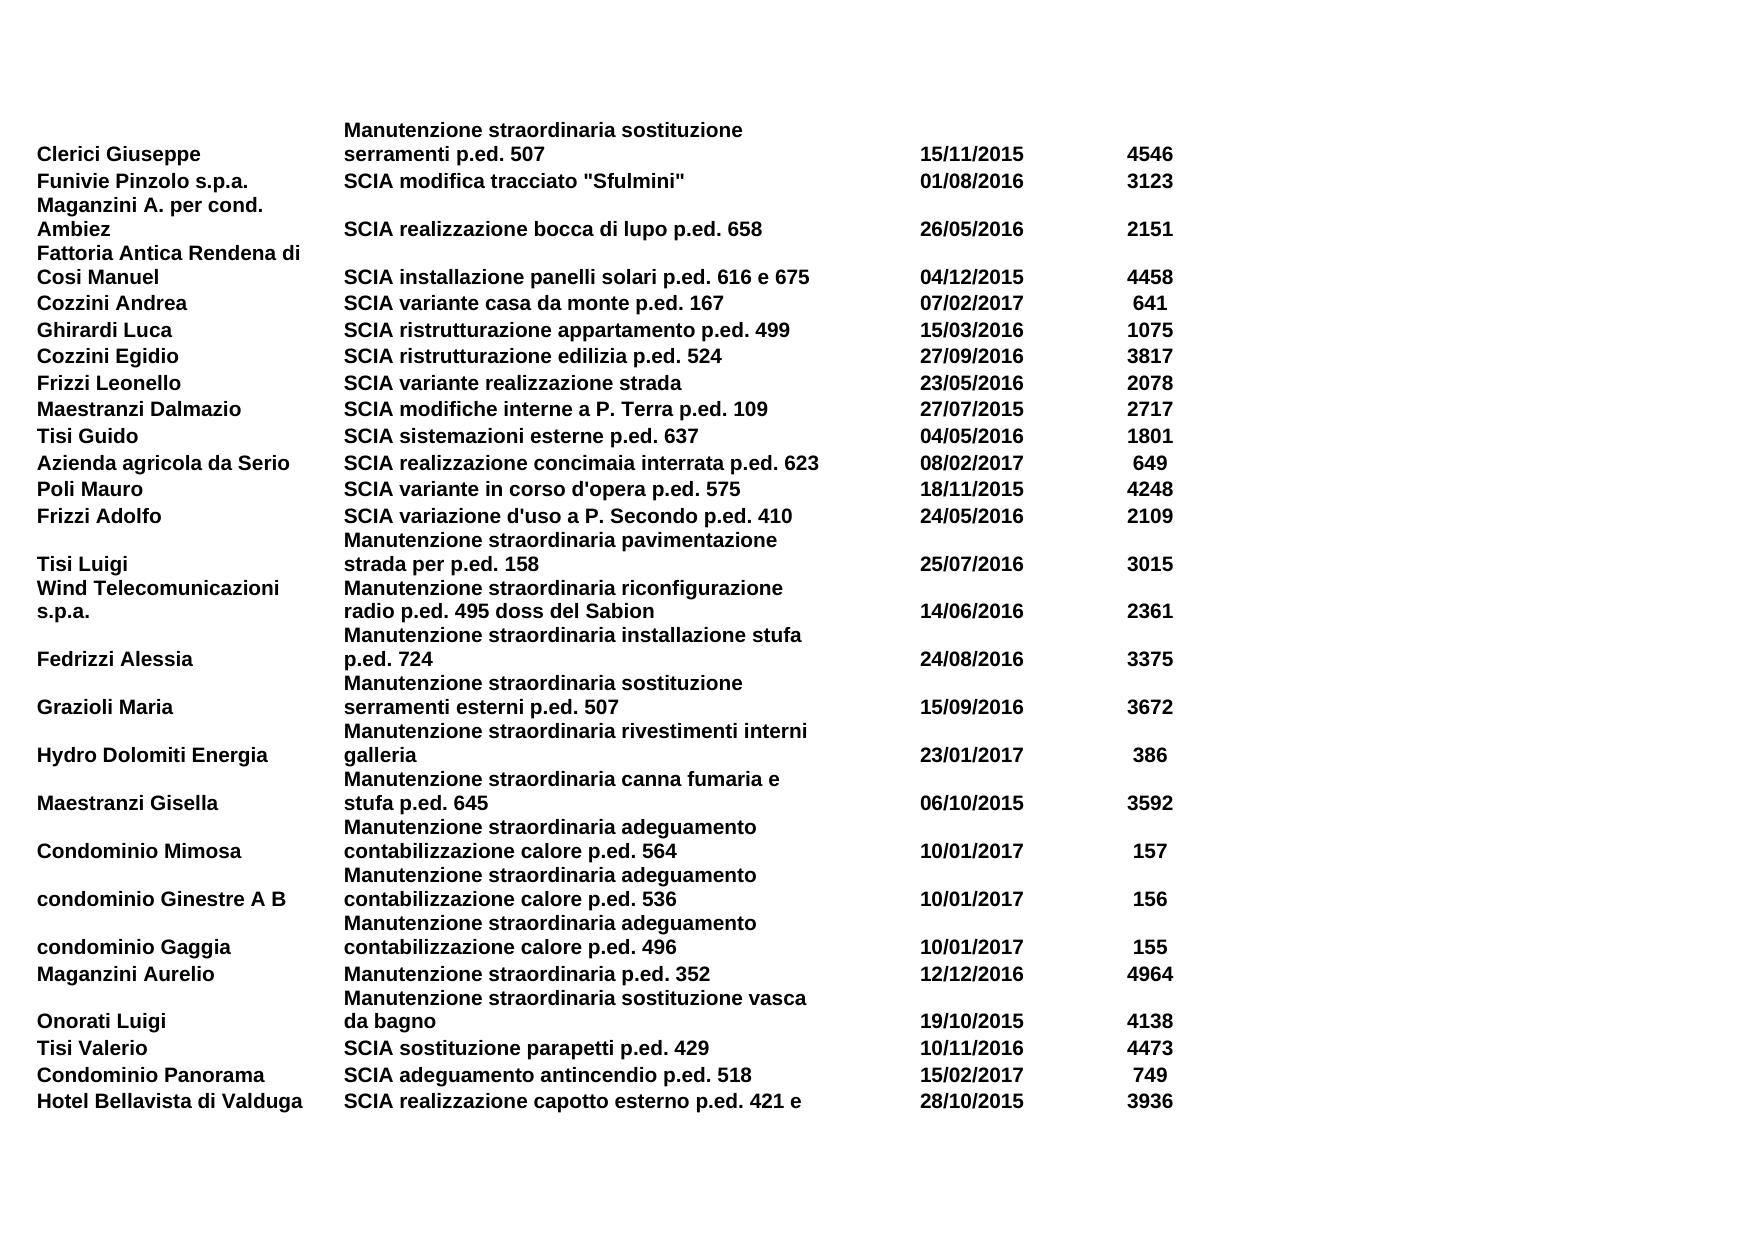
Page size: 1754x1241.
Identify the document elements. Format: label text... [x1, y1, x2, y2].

table_cell SCIA ristrutturazione edilizia p.ed. 524 [336, 342, 838, 368]
table_cell Clerici Giuseppe [29, 118, 336, 166]
table_cell 10/01/2017 [838, 911, 1031, 959]
table_cell SCIA adeguamento antincendio p.ed. 518 [336, 1060, 838, 1086]
table_cell Manutenzione straordinaria pavimentazione strada per p.ed. 158 [336, 528, 838, 575]
table_cell 386 [1031, 719, 1210, 767]
table_cell 156 [1031, 863, 1210, 911]
table_cell Hotel Bellavista di Valduga [29, 1086, 336, 1113]
table_cell Condominio Panorama [29, 1060, 336, 1086]
table_cell 27/07/2015 [838, 395, 1031, 421]
table_cell 4248 [1031, 474, 1210, 501]
table_cell 2717 [1031, 395, 1210, 421]
table_cell 04/12/2015 [838, 241, 1031, 288]
table_cell 15/09/2016 [838, 671, 1031, 719]
table_cell Tisi Valerio [29, 1033, 336, 1060]
table_cell Maganzini Aurelio [29, 959, 336, 985]
table_cell 26/05/2016 [838, 193, 1031, 241]
table_cell Manutenzione straordinaria sostituzione serramenti esterni p.ed. 507 [336, 671, 838, 719]
table_cell 19/10/2015 [838, 985, 1031, 1033]
table_cell SCIA variazione d'uso a P. Secondo p.ed. 410 [336, 501, 838, 527]
table_cell 155 [1031, 911, 1210, 959]
table_cell Ghirardi Luca [29, 315, 336, 342]
table_cell 4473 [1031, 1033, 1210, 1060]
table_cell 641 [1031, 289, 1210, 315]
table_cell 23/05/2016 [838, 368, 1031, 395]
table_cell Manutenzione straordinaria canna fumaria e stufa p.ed. 645 [336, 767, 838, 815]
table_cell 18/11/2015 [838, 474, 1031, 501]
table_cell 649 [1031, 448, 1210, 474]
table_cell SCIA variante casa da monte p.ed. 167 [336, 289, 838, 315]
table_cell SCIA modifiche interne a P. Terra p.ed. 109 [336, 395, 838, 421]
table_cell 3936 [1031, 1086, 1210, 1113]
table_cell Manutenzione straordinaria installazione stufa p.ed. 724 [336, 623, 838, 671]
table_cell Cozzini Andrea [29, 289, 336, 315]
table_cell 3123 [1031, 166, 1210, 193]
table_cell 3375 [1031, 623, 1210, 671]
table_cell Condominio Mimosa [29, 815, 336, 863]
table_cell Poli Mauro [29, 474, 336, 501]
table_cell SCIA realizzazione bocca di lupo p.ed. 658 [336, 193, 838, 241]
table_cell 2078 [1031, 368, 1210, 395]
table_cell SCIA realizzazione concimaia interrata p.ed. 623 [336, 448, 838, 474]
table_cell 1075 [1031, 315, 1210, 342]
table_cell 15/11/2015 [838, 118, 1031, 166]
table_cell 3817 [1031, 342, 1210, 368]
table_cell 10/01/2017 [838, 815, 1031, 863]
table_cell Wind Telecomunicazioni s.p.a. [29, 575, 336, 623]
table_cell 157 [1031, 815, 1210, 863]
table_cell 4964 [1031, 959, 1210, 985]
table_cell Funivie Pinzolo s.p.a. [29, 166, 336, 193]
table_cell 15/03/2016 [838, 315, 1031, 342]
table_cell Maestranzi Gisella [29, 767, 336, 815]
table_cell Cozzini Egidio [29, 342, 336, 368]
table_cell Grazioli Maria [29, 671, 336, 719]
table_cell 25/07/2016 [838, 528, 1031, 575]
table_cell 749 [1031, 1060, 1210, 1086]
table_cell 28/10/2015 [838, 1086, 1031, 1113]
table_cell 4458 [1031, 241, 1210, 288]
table_cell 24/05/2016 [838, 501, 1031, 527]
table_cell Manutenzione straordinaria adeguamento contabilizzazione calore p.ed. 536 [336, 863, 838, 911]
table_cell 4138 [1031, 985, 1210, 1033]
table_cell Tisi Luigi [29, 528, 336, 575]
table_cell 3592 [1031, 767, 1210, 815]
table_cell SCIA realizzazione capotto esterno p.ed. 421 e [336, 1086, 838, 1113]
table_cell 3015 [1031, 528, 1210, 575]
table_cell Manutenzione straordinaria riconfigurazione radio p.ed. 495 doss del Sabion [336, 575, 838, 623]
table_cell Manutenzione straordinaria sostituzione vasca da bagno [336, 985, 838, 1033]
table_cell 01/08/2016 [838, 166, 1031, 193]
table_cell Manutenzione straordinaria adeguamento contabilizzazione calore p.ed. 496 [336, 911, 838, 959]
table_cell Maestranzi Dalmazio [29, 395, 336, 421]
table_cell Azienda agricola da Serio [29, 448, 336, 474]
table_cell SCIA installazione panelli solari p.ed. 616 e 675 [336, 241, 838, 288]
table_cell SCIA variante in corso d'opera p.ed. 575 [336, 474, 838, 501]
table_cell 23/01/2017 [838, 719, 1031, 767]
table_cell 07/02/2017 [838, 289, 1031, 315]
table_cell SCIA sostituzione parapetti p.ed. 429 [336, 1033, 838, 1060]
table_header COMMITTENTE OGGETTO DATA N.PROT. [15, 118, 22, 1113]
table_cell Fedrizzi Alessia [29, 623, 336, 671]
table_cell Fattoria Antica Rendena di Cosi Manuel [29, 241, 336, 288]
table_cell SCIA modifica tracciato "Sfulmini" [336, 166, 838, 193]
table_cell 2361 [1031, 575, 1210, 623]
table_cell 24/08/2016 [838, 623, 1031, 671]
table_cell Manutenzione straordinaria sostituzione serramenti p.ed. 507 [336, 118, 838, 166]
table_cell 10/11/2016 [838, 1033, 1031, 1060]
table_cell 2151 [1031, 193, 1210, 241]
table_cell 4546 [1031, 118, 1210, 166]
table_cell 15/02/2017 [838, 1060, 1031, 1086]
table_cell 3672 [1031, 671, 1210, 719]
table_cell 08/02/2017 [838, 448, 1031, 474]
table_cell condominio Gaggia [29, 911, 336, 959]
table_cell Frizzi Leonello [29, 368, 336, 395]
table_cell Onorati Luigi [29, 985, 336, 1033]
table_cell Hydro Dolomiti Energia [29, 719, 336, 767]
table_cell 04/05/2016 [838, 421, 1031, 448]
table_cell SCIA sistemazioni esterne p.ed. 637 [336, 421, 838, 448]
table_cell [1210, 118, 1369, 1113]
table_cell 2109 [1031, 501, 1210, 527]
table_cell Manutenzione straordinaria adeguamento contabilizzazione calore p.ed. 564 [336, 815, 838, 863]
table_cell Tisi Guido [29, 421, 336, 448]
table_cell 06/10/2015 [838, 767, 1031, 815]
table_cell 12/12/2016 [838, 959, 1031, 985]
table_cell Frizzi Adolfo [29, 501, 336, 527]
table_cell condominio Ginestre A B [29, 863, 336, 911]
table_cell 27/09/2016 [838, 342, 1031, 368]
table_cell Maganzini A. per cond. Ambiez [29, 193, 336, 241]
table_cell 1801 [1031, 421, 1210, 448]
table_cell [22, 118, 1210, 1113]
table_cell Manutenzione straordinaria p.ed. 352 [336, 959, 838, 985]
table_cell 10/01/2017 [838, 863, 1031, 911]
table_cell SCIA variante realizzazione strada [336, 368, 838, 395]
table_header [1369, 118, 1754, 1113]
table_cell SCIA ristrutturazione appartamento p.ed. 499 [336, 315, 838, 342]
table_cell Manutenzione straordinaria rivestimenti interni galleria [336, 719, 838, 767]
table_cell 14/06/2016 [838, 575, 1031, 623]
